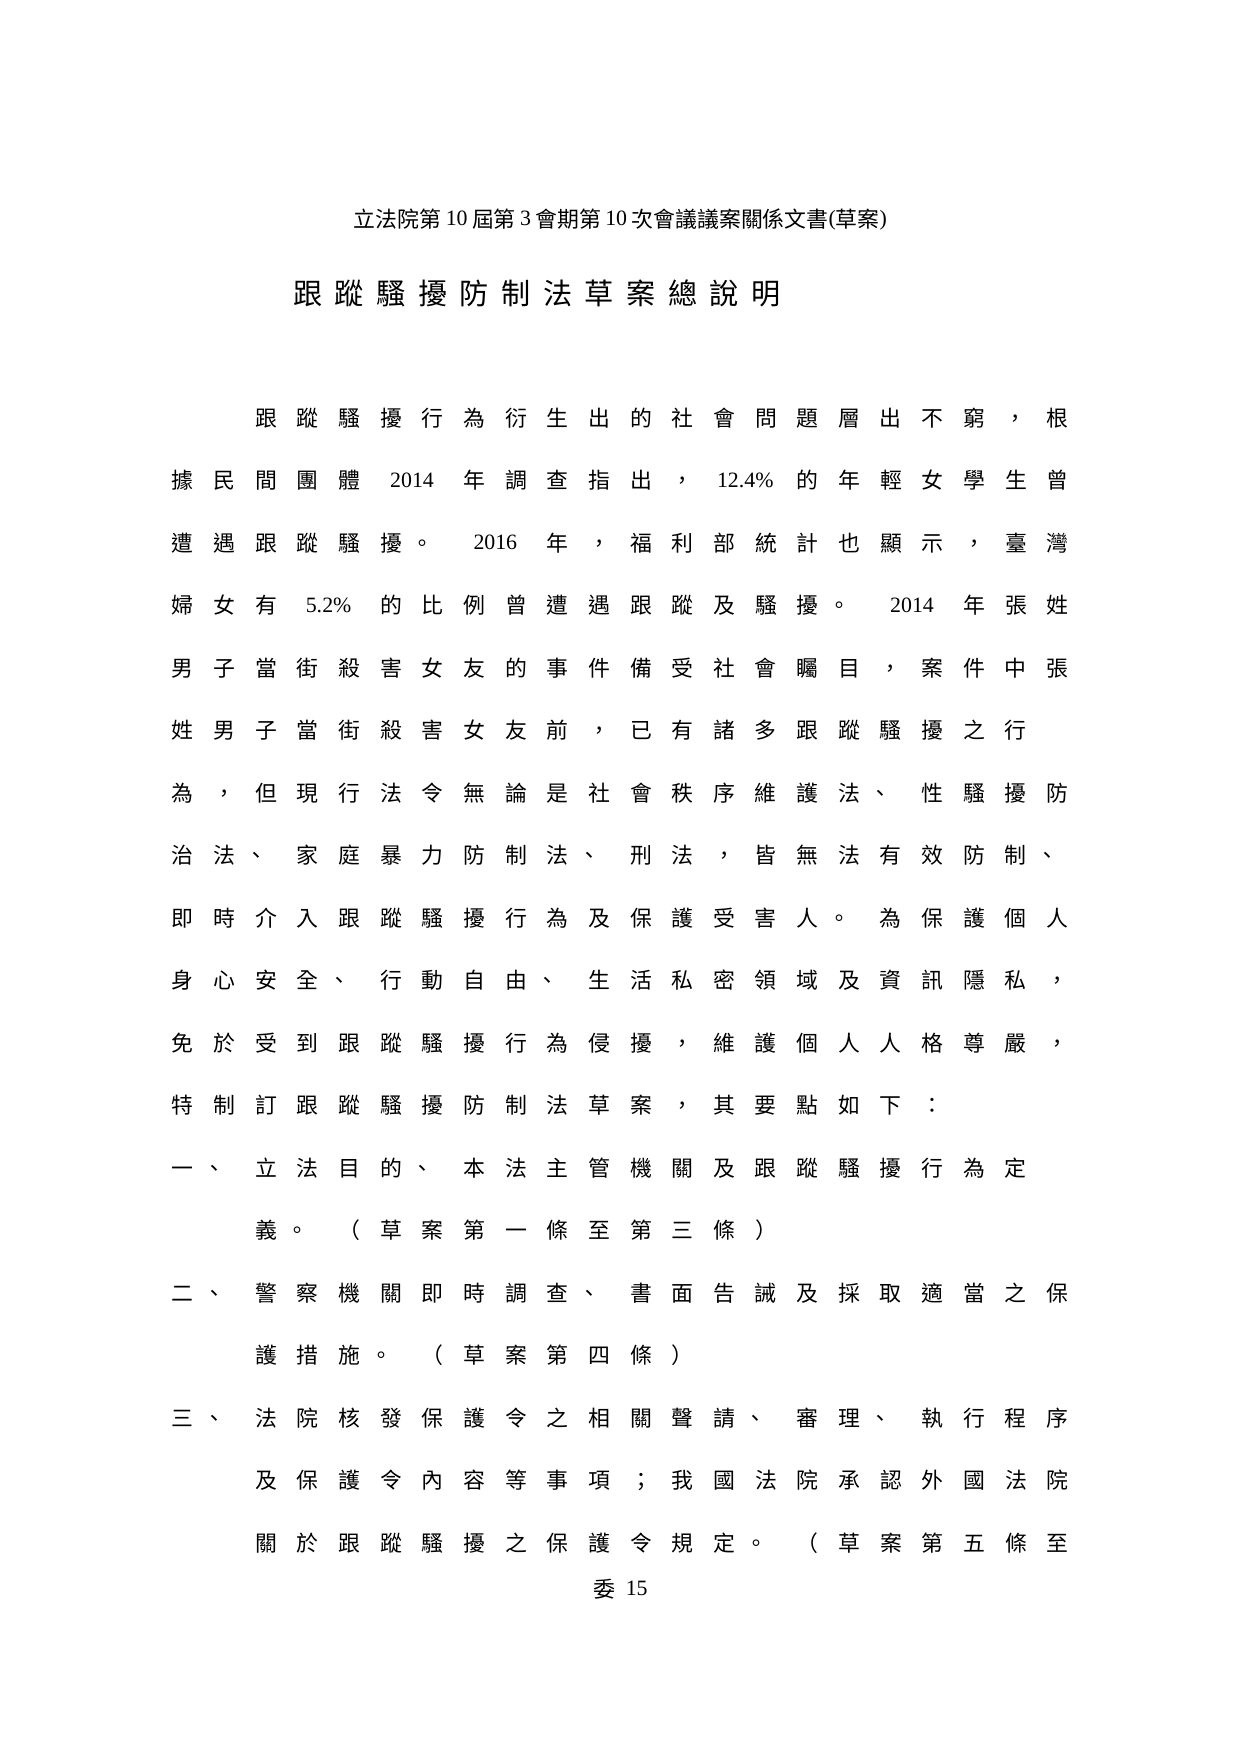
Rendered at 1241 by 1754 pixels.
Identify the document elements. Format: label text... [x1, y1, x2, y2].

text 二、警察機關即時調查、書面告誡及採取適當之保護措施。（草案第四條） [162, 1250, 1078, 1375]
text 跟蹤騷擾行為衍生出的社會問題層出不窮，根據民間團體2014年調查指出，12.4%的年輕女學生曾遭遇跟蹤騷擾。2016年，福利部統計也顯示，臺灣婦女有5.2%的比例曾遭遇跟蹤及騷擾。2014年張姓男子當街殺害女友的事件備受社會矚目，案件中張姓男子當街殺害女友前，已有諸多跟蹤騷擾之行為，但現行法令無論是社會秩序維護法、性騷擾防治法、家庭暴力防制法、刑法，皆無法有效防制、即時介入跟蹤騷擾行為及保護受害人。為保護個人身心安全、行動自由、生活私密領域及資訊隱私，免於受到跟蹤騷擾行為侵擾，維護個人人格尊嚴，特制訂跟蹤騷擾防制法草案，其要點如下： [162, 375, 1078, 1125]
text 跟蹤騷擾防制法草案總說明 [272, 250, 1078, 313]
text 三、法院核發保護令之相關聲請、審理、執行程序及保護令內容等事項；我國法院承認外國法院關於跟蹤騷擾之保護令規定。（草案第五條至 [162, 1375, 1078, 1563]
text 一、立法目的、本法主管機關及跟蹤騷擾行為定義。（草案第一條至第三條） [162, 1125, 1078, 1250]
